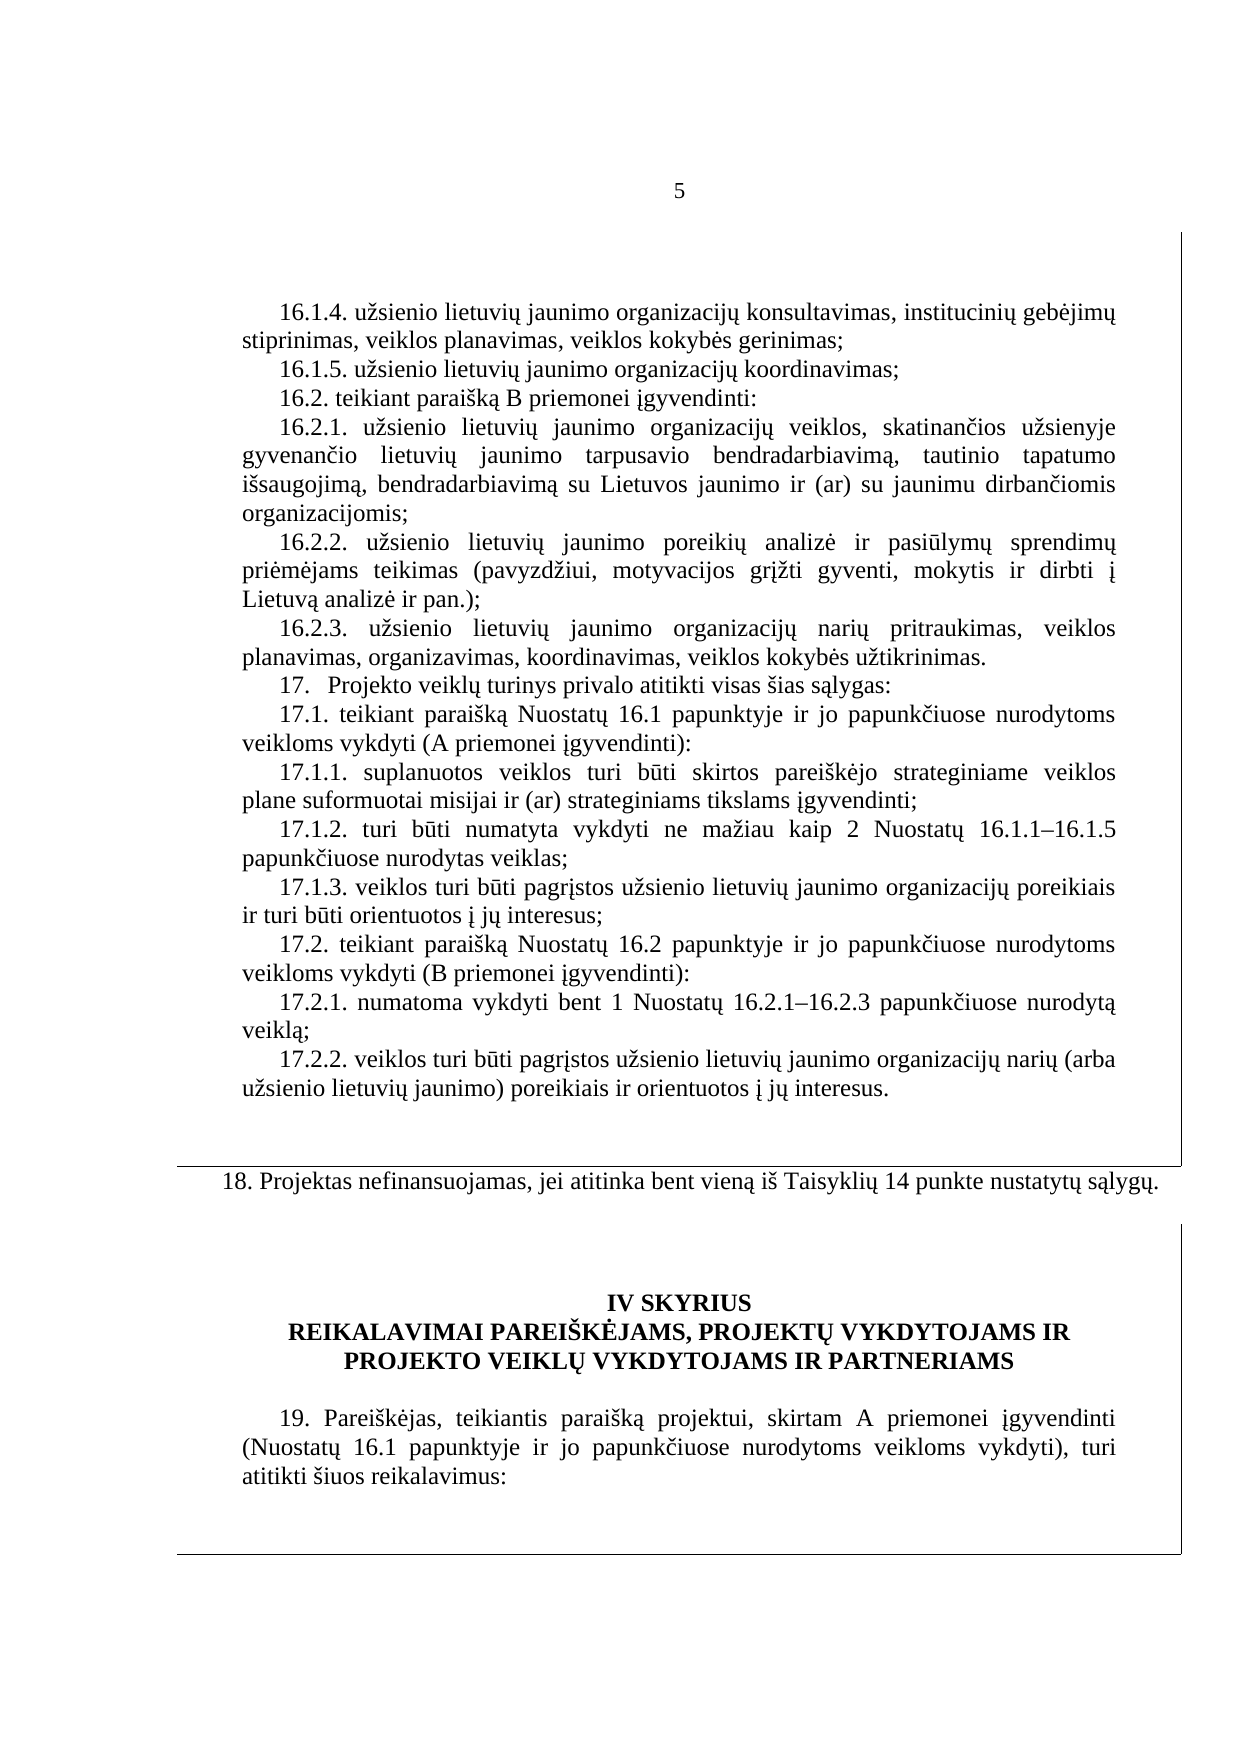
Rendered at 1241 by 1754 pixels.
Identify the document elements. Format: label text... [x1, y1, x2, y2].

text 17.2. teikiant paraišką Nuostatų 16.2 papunktyje ir jo papunkčiuose nurodytoms veikloms vykdyti (B priemonei įgyvendinti): [177, 929, 1181, 987]
text 16.1.4. užsienio lietuvių jaunimo organizacijų konsultavimas, institucinių gebėjimų stiprinimas, veiklos planavimas, veiklos kokybės gerinimas; [177, 232, 1181, 354]
text 16.2.2. užsienio lietuvių jaunimo poreikių analizė ir pasiūlymų sprendimų priėmėjams teikimas (pavyzdžiui, motyvacijos grįžti gyventi, mokytis ir dirbti į Lietuvą analizė ir pan.); [177, 527, 1181, 613]
text IV SKYRIUS [177, 1224, 1181, 1317]
text 17. Projekto veiklų turinys privalo atitikti visas šias sąlygas: [177, 671, 1181, 699]
text 17.2.2. veiklos turi būti pagrįstos užsienio lietuvių jaunimo organizacijų narių (arba užsienio lietuvių jaunimo) poreikiais ir orientuotos į jų interesus. [177, 1044, 1181, 1166]
text 16.2.3. užsienio lietuvių jaunimo organizacijų narių pritraukimas, veiklos planavimas, organizavimas, koordinavimas, veiklos kokybės užtikrinimas. [177, 613, 1181, 671]
text 17.1.1. suplanuotos veiklos turi būti skirtos pareiškėjo strateginiame veiklos plane suformuotai misijai ir (ar) strateginiams tikslams įgyvendinti; [177, 757, 1181, 814]
text 17.1.2. turi būti numatyta vykdyti ne mažiau kaip 2 Nuostatų 16.1.1–16.1.5 papunkčiuose nurodytas veiklas; [177, 814, 1181, 872]
text 17.2.1. numatoma vykdyti bent 1 Nuostatų 16.2.1–16.2.3 papunkčiuose nurodytą veiklą; [177, 987, 1181, 1044]
text 17.1. teikiant paraišką Nuostatų 16.1 papunktyje ir jo papunkčiuose nurodytoms veikloms vykdyti (A priemonei įgyvendinti): [177, 699, 1181, 757]
text 19. Pareiškėjas, teikiantis paraišką projektui, skirtam A priemonei įgyvendinti (Nuostatų 16.1 papunktyje ir jo papunkčiuose nurodytoms veikloms vykdyti), turi atitikti šiuos reikalavimus: [177, 1403, 1181, 1554]
text 17.1.3. veiklos turi būti pagrįstos užsienio lietuvių jaunimo organizacijų poreikiais ir turi būti orientuotos į jų interesus; [177, 872, 1181, 929]
text 16.2. teikiant paraišką B priemonei įgyvendinti: [177, 383, 1181, 412]
text 18. Projektas nefinansuojamas, jei atitinka bent vieną iš Taisyklių 14 punkte nustatytų sąlygų. [177, 1166, 1181, 1195]
text 16.2.1. užsienio lietuvių jaunimo organizacijų veiklos, skatinančios užsienyje gyvenančio lietuvių jaunimo tarpusavio bendradarbiavimą, tautinio tapatumo išsaugojimą, bendradarbiavimą su Lietuvos jaunimo ir (ar) su jaunimu dirbančiomis organizacijomis; [177, 412, 1181, 527]
text 16.1.5. užsienio lietuvių jaunimo organizacijų koordinavimas; [177, 354, 1181, 383]
text REIKALAVIMAI PAREIŠKĖJAMS, PROJEKTŲ VYKDYTOJAMS IR PROJEKTO VEIKLŲ VYKDYTOJAMS IR PARTNERIAMS [177, 1317, 1181, 1375]
